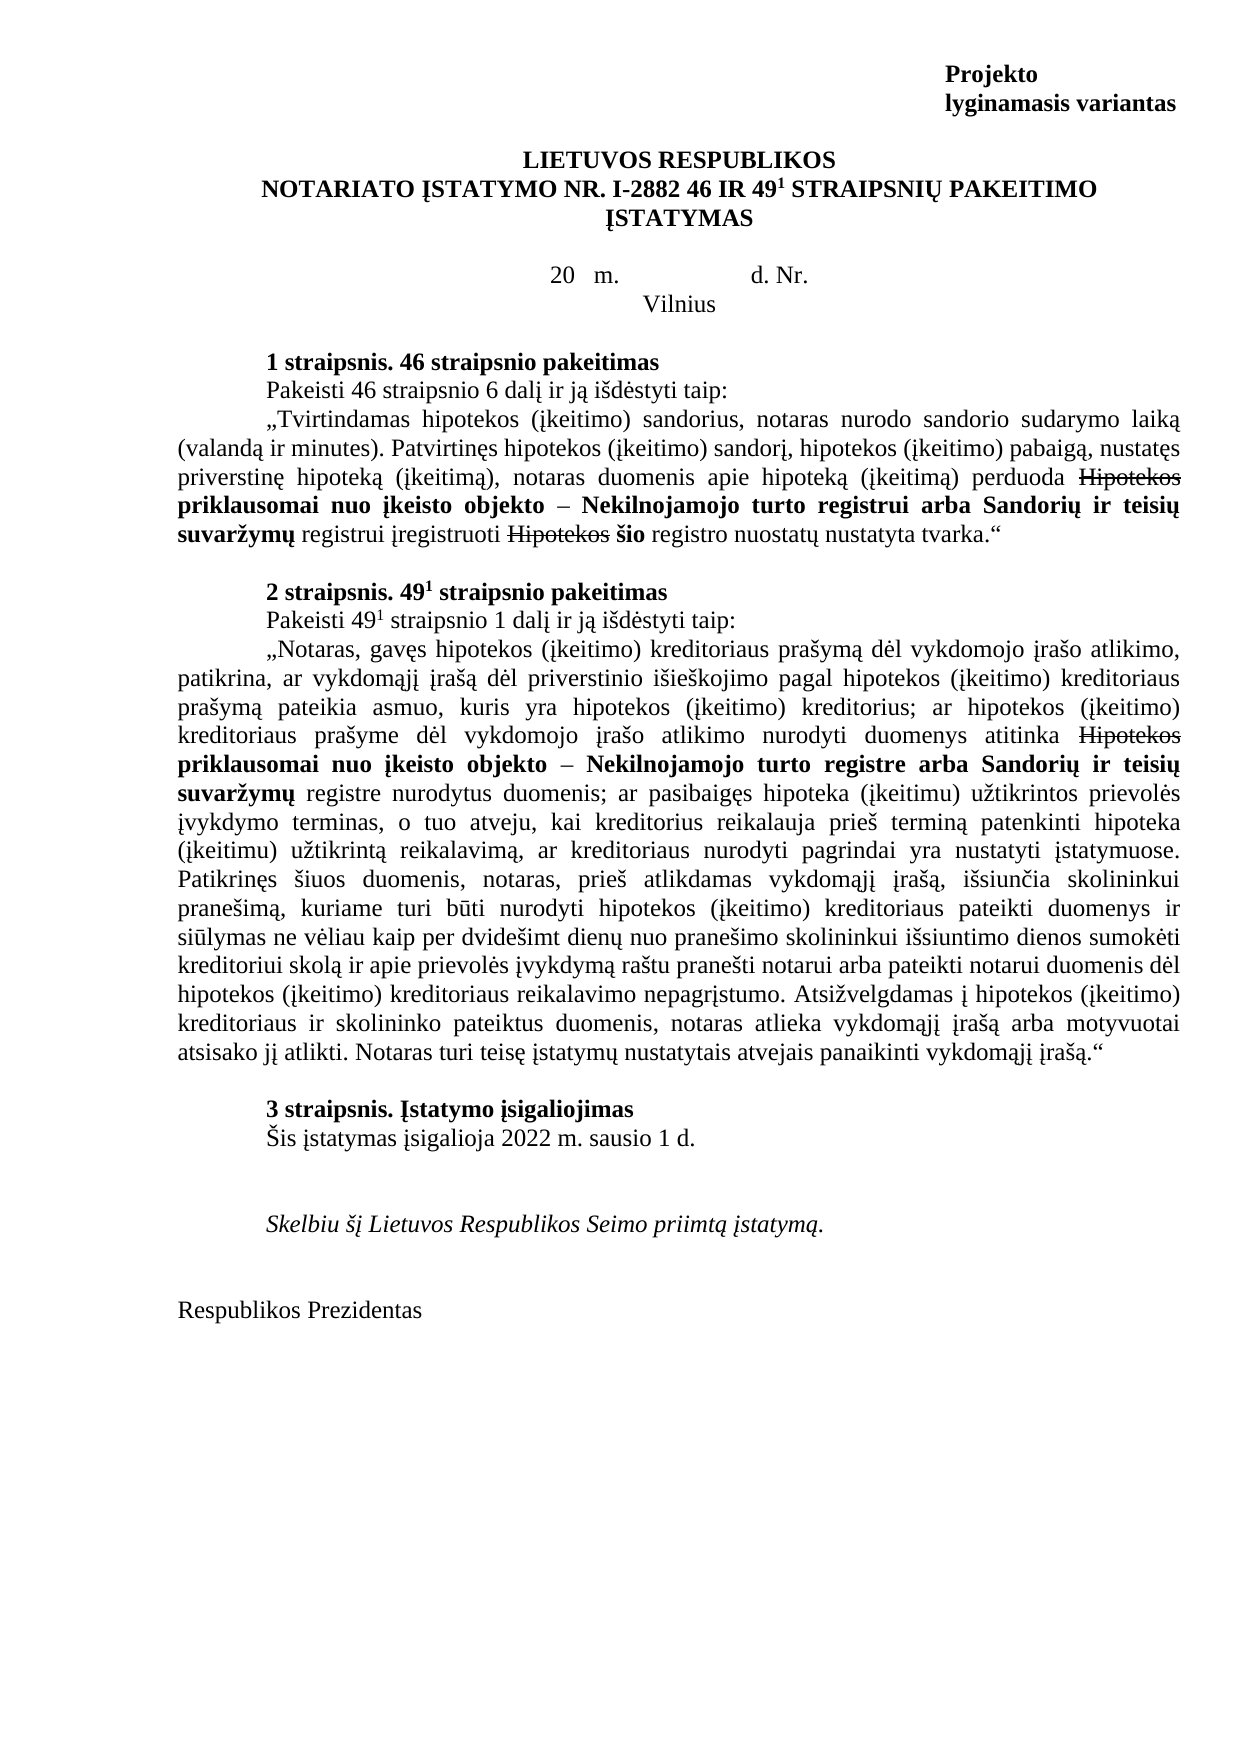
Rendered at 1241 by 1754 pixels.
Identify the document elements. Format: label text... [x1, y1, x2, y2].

text Pakeisti 491 straipsnio 1 dalį ir ją išdėstyti taip: [177, 605, 1181, 634]
text 1 straipsnis. 46 straipsnio pakeitimas [177, 347, 1181, 375]
text Skelbiu šį Lietuvos Respublikos Seimo priimtą įstatymą. [177, 1209, 1181, 1238]
text LIETUVOS RESPUBLIKOS [177, 145, 1181, 174]
text lyginamasis variantas [945, 88, 1181, 117]
text Projekto [945, 59, 1181, 88]
text „Tvirtindamas hipotekos (įkeitimo) sandorius, notaras nurodo sandorio sudarymo laiką (valandą ir minutes). Patvirtinęs hipotekos (įkeitimo) sandorį, hipotekos (įkeitimo) pabaigą, nustatęs priverstinę hipoteką (įkeitimą), notaras duomenis apie hipoteką (įkeitimą) perduoda Hipotekos priklausomai nuo įkeisto objekto – Nekilnojamojo turto registrui arba Sandorių ir teisių suvaržymų registrui įregistruoti Hipotekos šio registro nuostatų nustatyta tvarka.“ [177, 404, 1181, 548]
text ĮSTATYMAS [177, 203, 1181, 232]
text 2 straipsnis. 491 straipsnio pakeitimas [177, 577, 1181, 605]
text Šis įstatymas įsigalioja 2022 m. sausio 1 d. [177, 1123, 1181, 1152]
text Respublikos Prezidentas [177, 1295, 1181, 1324]
text Vilnius [177, 289, 1181, 318]
text Pakeisti 46 straipsnio 6 dalį ir ją išdėstyti taip: [177, 375, 1181, 404]
text „Notaras, gavęs hipotekos (įkeitimo) kreditoriaus prašymą dėl vykdomojo įrašo atlikimo, patikrina, ar vykdomąjį įrašą dėl priverstinio išieškojimo pagal hipotekos (įkeitimo) kreditoriaus prašymą pateikia asmuo, kuris yra hipotekos (įkeitimo) kreditorius; ar hipotekos (įkeitimo) kreditoriaus prašyme dėl vykdomojo įrašo atlikimo nurodyti duomenys atitinka Hipotekos priklausomai nuo įkeisto objekto – Nekilnojamojo turto registre arba Sandorių ir teisių suvaržymų registre nurodytus duomenis; ar pasibaigęs hipoteka (įkeitimu) užtikrintos prievolės įvykdymo terminas, o tuo atveju, kai kreditorius reikalauja prieš terminą patenkinti hipoteka (įkeitimu) užtikrintą reikalavimą, ar kreditoriaus nurodyti pagrindai yra nustatyti įstatymuose. Patikrinęs šiuos duomenis, notaras, prieš atlikdamas vykdomąjį įrašą, išsiunčia skolininkui pranešimą, kuriame turi būti nurodyti hipotekos (įkeitimo) kreditoriaus pateikti duomenys ir siūlymas ne vėliau kaip per dvidešimt dienų nuo pranešimo skolininkui išsiuntimo dienos sumokėti kreditoriui skolą ir apie prievolės įvykdymą raštu pranešti notarui arba pateikti notarui duomenis dėl hipotekos (įkeitimo) kreditoriaus reikalavimo nepagrįstumo. Atsižvelgdamas į hipotekos (įkeitimo) kreditoriaus ir skolininko pateiktus duomenis, notaras atlieka vykdomąjį įrašą arba motyvuotai atsisako jį atlikti. Notaras turi teisę įstatymų nustatytais atvejais panaikinti vykdomąjį įrašą.“ [177, 634, 1181, 1065]
text NOTARIATO ĮSTATYMO NR. I-2882 46 IR 491 STRAIPSNIŲ PAKEITIMO [177, 174, 1181, 203]
text 3 straipsnis. Įstatymo įsigaliojimas [177, 1094, 1181, 1123]
text 20 m. d. Nr. [177, 260, 1181, 289]
